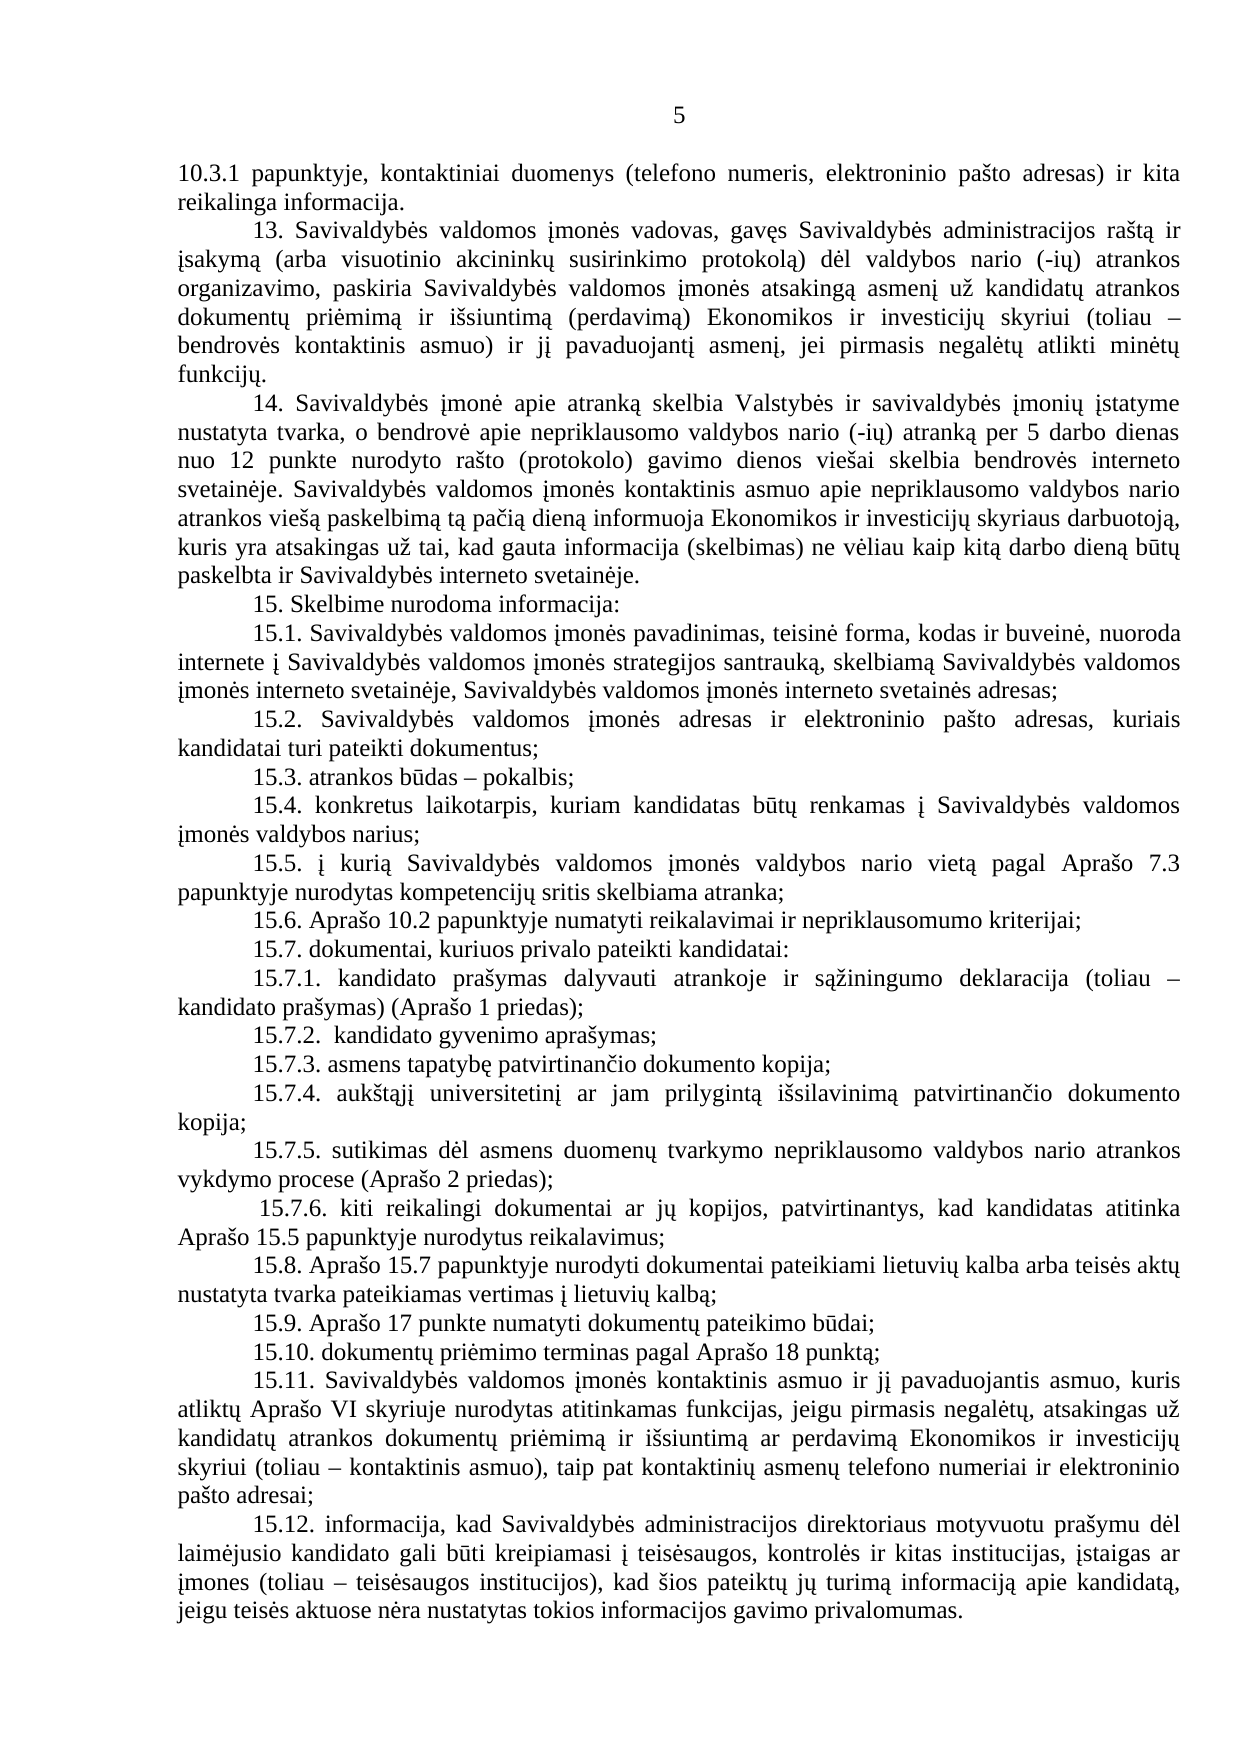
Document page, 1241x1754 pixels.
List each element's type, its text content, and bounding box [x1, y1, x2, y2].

text 14. Savivaldybės įmonė apie atranką skelbia Valstybės ir savivaldybės įmonių įstatyme nustatyta tvarka, o bendrovė apie nepriklausomo valdybos nario (-ių) atranką per 5 darbo dienas nuo 12 punkte nurodyto rašto (protokolo) gavimo dienos viešai skelbia bendrovės interneto svetainėje. Savivaldybės valdomos įmonės kontaktinis asmuo apie nepriklausomo valdybos nario atrankos viešą paskelbimą tą pačią dieną informuoja Ekonomikos ir investicijų skyriaus darbuotoją, kuris yra atsakingas už tai, kad gauta informacija (skelbimas) ne vėliau kaip kitą darbo dieną būtų paskelbta ir Savivaldybės interneto svetainėje. [177, 388, 1181, 589]
text 10.3.1 papunktyje, kontaktiniai duomenys (telefono numeris, elektroninio pašto adresas) ir kita reikalinga informacija. [177, 158, 1181, 215]
text 15.2. Savivaldybės valdomos įmonės adresas ir elektroninio pašto adresas, kuriais kandidatai turi pateikti dokumentus; [177, 704, 1181, 762]
text 15.4. konkretus laikotarpis, kuriam kandidatas būtų renkamas į Savivaldybės valdomos įmonės valdybos narius; [177, 790, 1181, 848]
text 15.7.1. kandidato prašymas dalyvauti atrankoje ir sąžiningumo deklaracija (toliau – kandidato prašymas) (Aprašo 1 priedas); [177, 963, 1181, 1020]
text 15.6. Aprašo 10.2 papunktyje numatyti reikalavimai ir nepriklausomumo kriterijai; [177, 905, 1181, 934]
text 15.3. atrankos būdas – pokalbis; [177, 762, 1181, 790]
text 15.7. dokumentai, kuriuos privalo pateikti kandidatai: [177, 934, 1181, 963]
text 15.7.3. asmens tapatybę patvirtinančio dokumento kopija; [177, 1049, 1181, 1078]
text 15.10. dokumentų priėmimo terminas pagal Aprašo 18 punktą; [177, 1337, 1181, 1365]
text 15.7.4. aukštąjį universitetinį ar jam prilygintą išsilavinimą patvirtinančio dokumento kopija; [177, 1078, 1181, 1135]
text 15.7.6. kiti reikalingi dokumentai ar jų kopijos, patvirtinantys, kad kandidatas atitinka Aprašo 15.5 papunktyje nurodytus reikalavimus; [177, 1193, 1181, 1250]
text 15.1. Savivaldybės valdomos įmonės pavadinimas, teisinė forma, kodas ir buveinė, nuoroda internete į Savivaldybės valdomos įmonės strategijos santrauką, skelbiamą Savivaldybės valdomos įmonės interneto svetainėje, Savivaldybės valdomos įmonės interneto svetainės adresas; [177, 618, 1181, 704]
text 15.12. informacija, kad Savivaldybės administracijos direktoriaus motyvuotu prašymu dėl laimėjusio kandidato gali būti kreipiamasi į teisėsaugos, kontrolės ir kitas institucijas, įstaigas ar įmones (toliau – teisėsaugos institucijos), kad šios pateiktų jų turimą informaciją apie kandidatą, jeigu teisės aktuose nėra nustatytas tokios informacijos gavimo privalomumas. [177, 1509, 1181, 1624]
text 15.7.2. kandidato gyvenimo aprašymas; [177, 1020, 1181, 1049]
text 13. Savivaldybės valdomos įmonės vadovas, gavęs Savivaldybės administracijos raštą ir įsakymą (arba visuotinio akcininkų susirinkimo protokolą) dėl valdybos nario (-ių) atrankos organizavimo, paskiria Savivaldybės valdomos įmonės atsakingą asmenį už kandidatų atrankos dokumentų priėmimą ir išsiuntimą (perdavimą) Ekonomikos ir investicijų skyriui (toliau – bendrovės kontaktinis asmuo) ir jį pavaduojantį asmenį, jei pirmasis negalėtų atlikti minėtų funkcijų. [177, 215, 1181, 388]
text 15.9. Aprašo 17 punkte numatyti dokumentų pateikimo būdai; [177, 1308, 1181, 1337]
text 15.11. Savivaldybės valdomos įmonės kontaktinis asmuo ir jį pavaduojantis asmuo, kuris atliktų Aprašo VI skyriuje nurodytas atitinkamas funkcijas, jeigu pirmasis negalėtų, atsakingas už kandidatų atrankos dokumentų priėmimą ir išsiuntimą ar perdavimą Ekonomikos ir investicijų skyriui (toliau – kontaktinis asmuo), taip pat kontaktinių asmenų telefono numeriai ir elektroninio pašto adresai; [177, 1365, 1181, 1509]
text 15.7.5. sutikimas dėl asmens duomenų tvarkymo nepriklausomo valdybos nario atrankos vykdymo procese (Aprašo 2 priedas); [177, 1135, 1181, 1193]
text 15. Skelbime nurodoma informacija: [177, 589, 1181, 618]
text 15.5. į kurią Savivaldybės valdomos įmonės valdybos nario vietą pagal Aprašo 7.3 papunktyje nurodytas kompetencijų sritis skelbiama atranka; [177, 848, 1181, 905]
text 15.8. Aprašo 15.7 papunktyje nurodyti dokumentai pateikiami lietuvių kalba arba teisės aktų nustatyta tvarka pateikiamas vertimas į lietuvių kalbą; [177, 1250, 1181, 1308]
